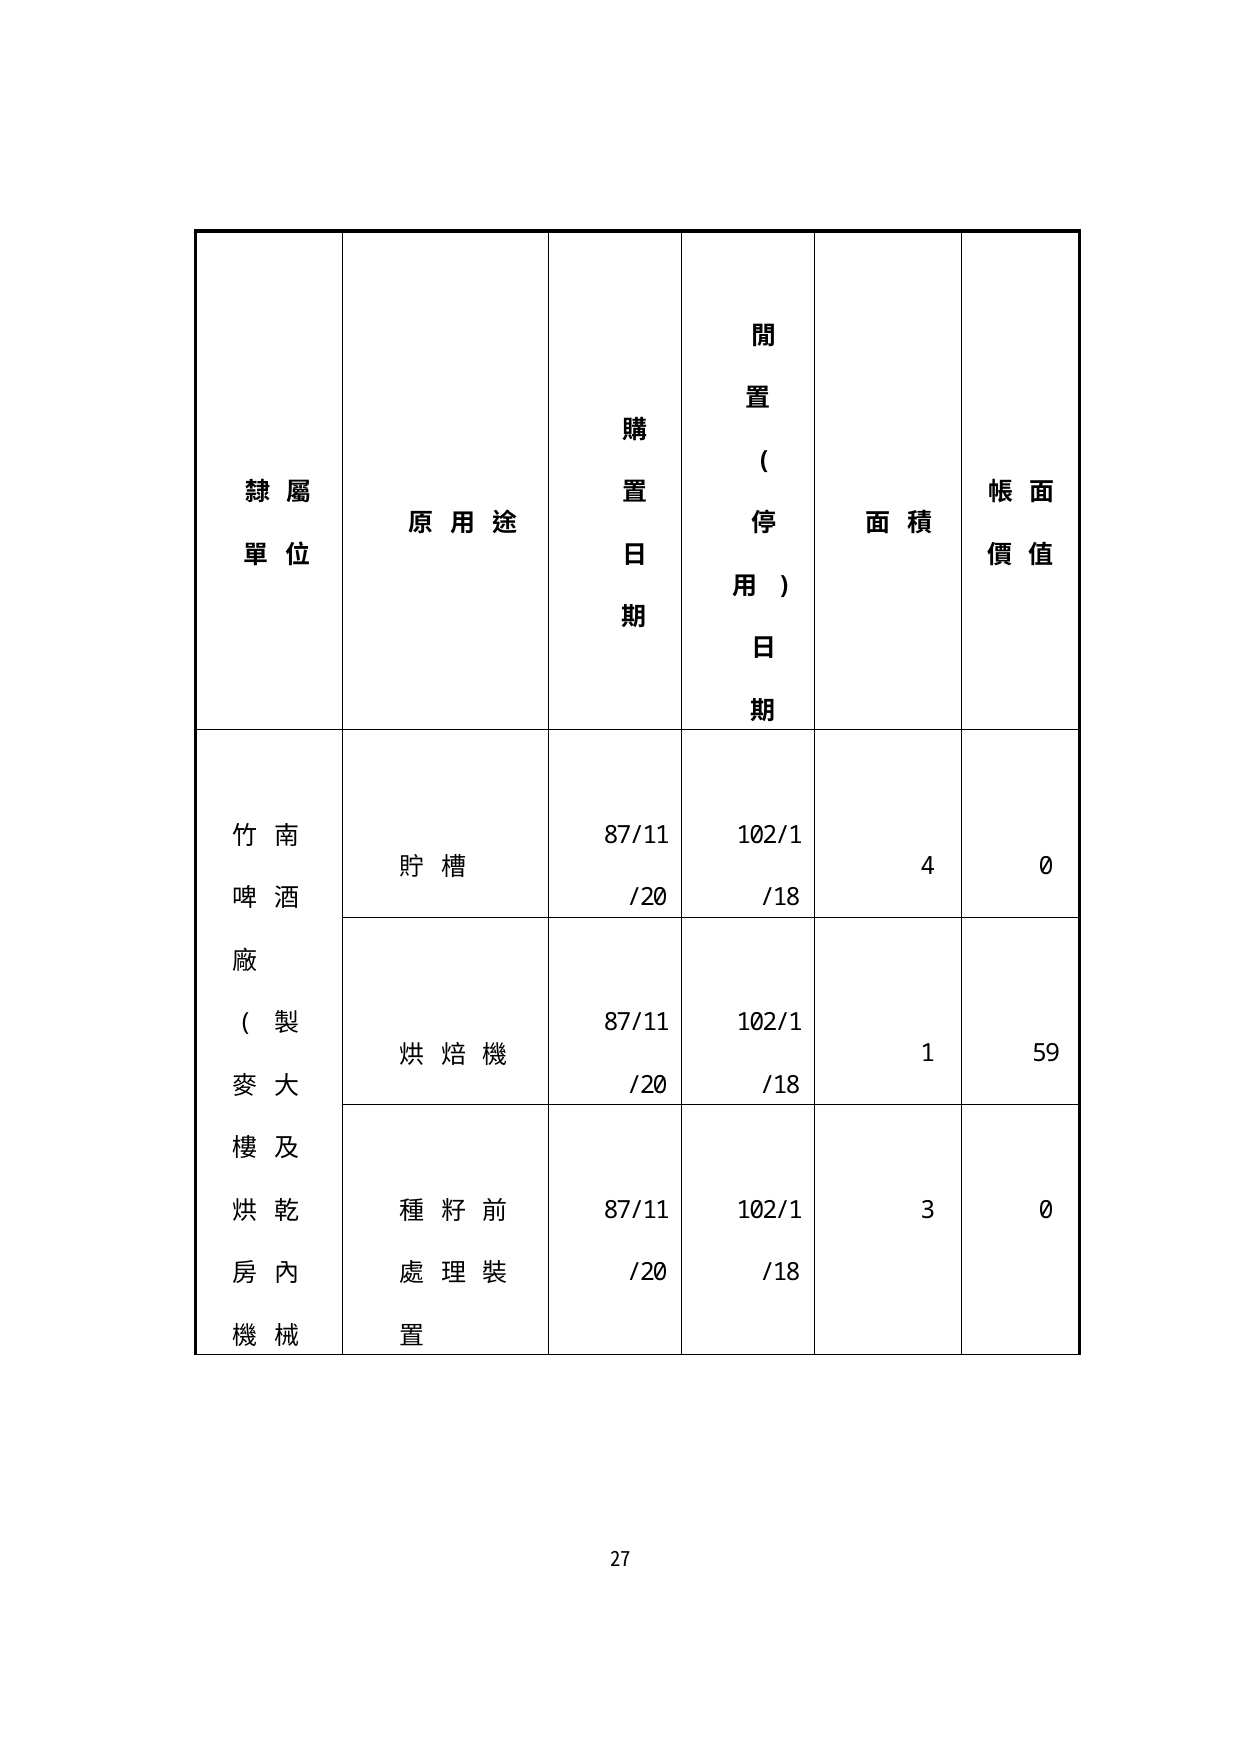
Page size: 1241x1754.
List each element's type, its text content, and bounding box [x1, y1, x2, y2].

table_header 面積 [815, 233, 961, 729]
table_cell 3 [815, 1105, 961, 1354]
table_header 原用途 [343, 233, 548, 729]
table_header 閒置(停用) 日期 [682, 233, 814, 729]
table_cell 102/1/18 [682, 730, 814, 917]
table_cell 4 [815, 730, 961, 917]
table_cell 種籽前處理裝置 [343, 1105, 548, 1354]
table_cell 102/1/18 [682, 1105, 814, 1354]
table_cell 87/11/20 [549, 918, 681, 1104]
table_cell 0 [962, 730, 1078, 917]
table_header 隸屬單位 [197, 233, 342, 729]
table_cell 0 [962, 1105, 1078, 1354]
table_cell 59 [962, 918, 1078, 1104]
table_cell 87/11/20 [549, 1105, 681, 1354]
table_cell 87/11/20 [549, 730, 681, 917]
table_cell 竹南啤酒廠 (製麥大樓及烘乾房內機械 [197, 730, 342, 1354]
table_cell 烘焙機 [343, 918, 548, 1104]
table_header 帳面價值 [962, 233, 1078, 729]
table_cell 1 [815, 918, 961, 1104]
table_cell 102/1/18 [682, 918, 814, 1104]
table_header 購置日期 [549, 233, 681, 729]
table_cell 貯槽 [343, 730, 548, 917]
